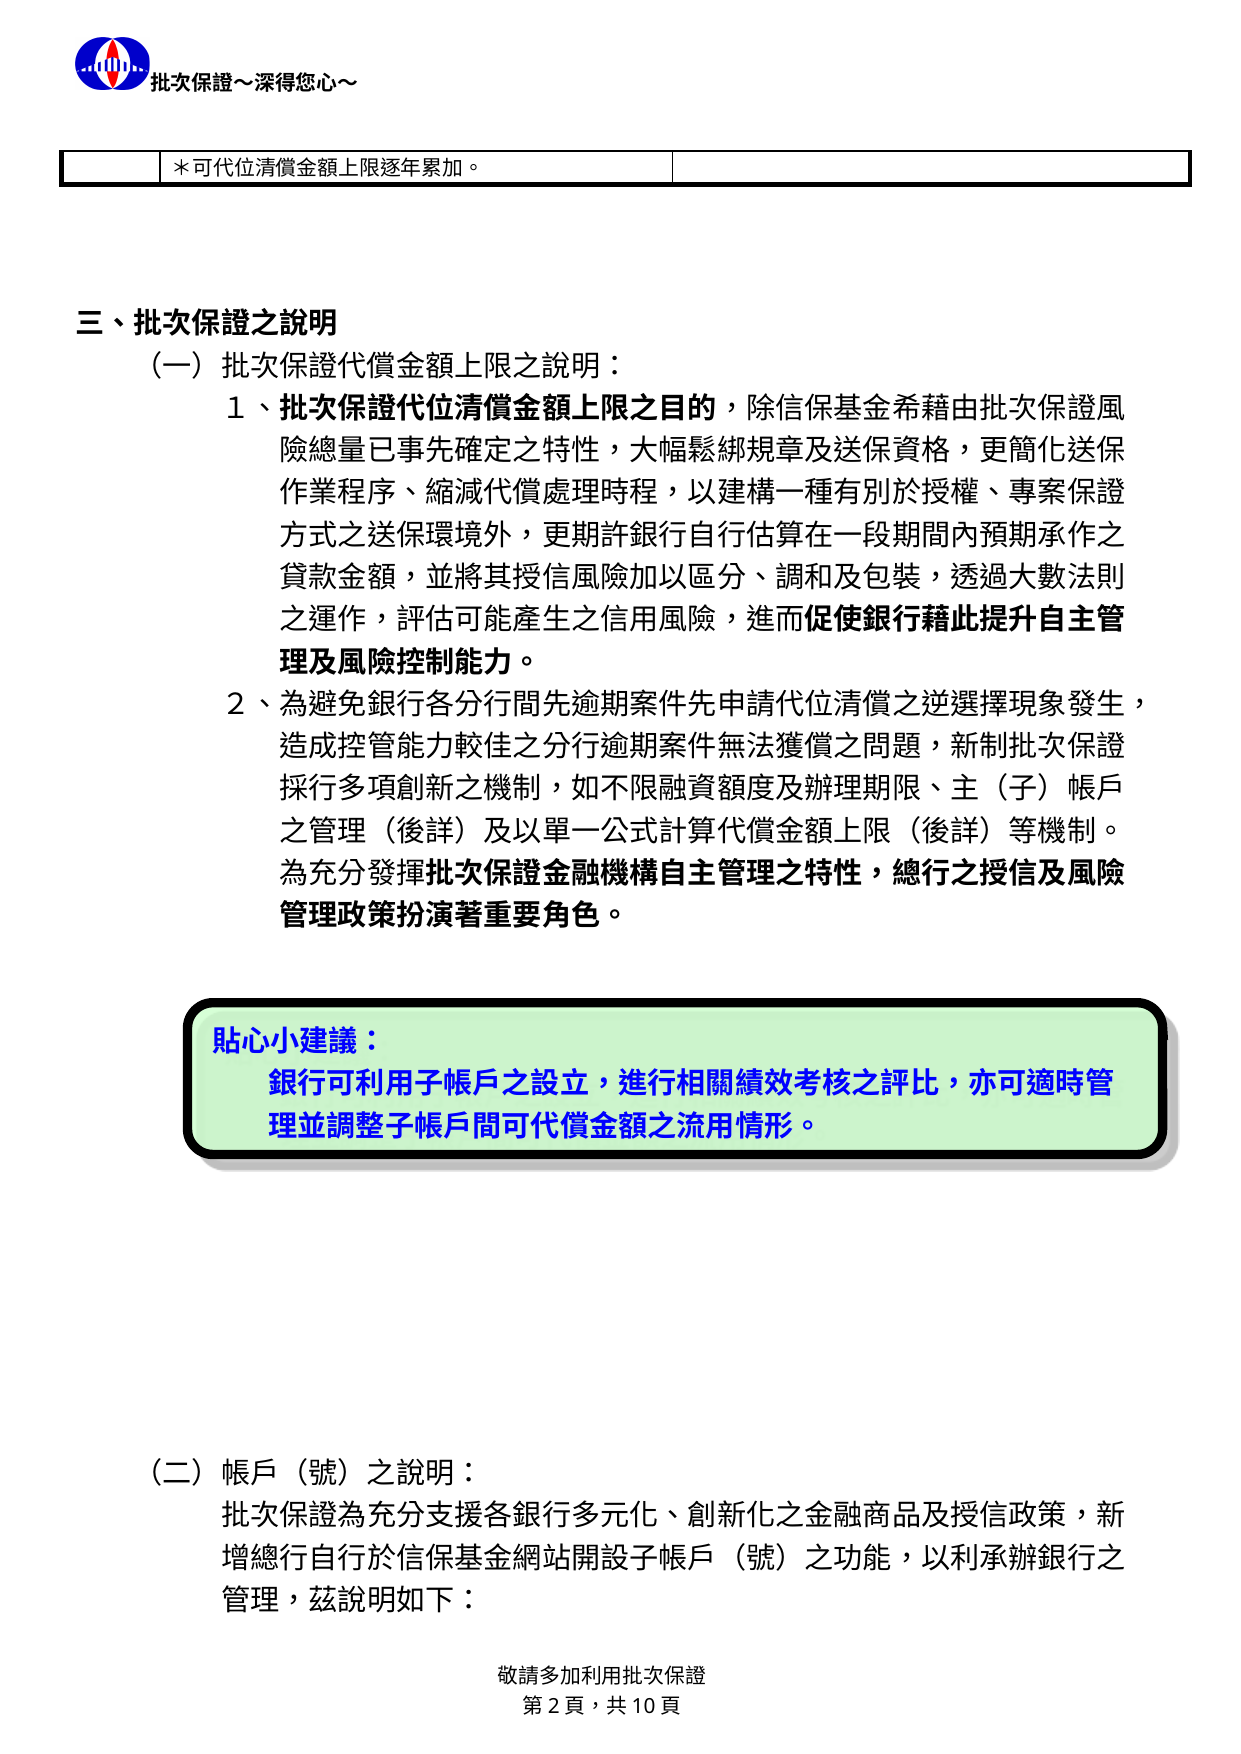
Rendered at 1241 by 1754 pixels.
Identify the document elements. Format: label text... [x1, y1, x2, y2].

text 三、批次保證之說明 [75, 300, 1128, 342]
table_cell [64, 152, 159, 182]
text （二）帳戶（號）之說明： [75, 1449, 1128, 1492]
text １、批次保證代位清償金額上限之目的，除信保基金希藉由批次保證風險總量已事先確定之特性，大幅鬆綁規章及送保資格，更簡化送保作業程序、縮減代償處理時程，以建構一種有別於授權、專案保證方式之送保環境外，更期許銀行自行估算在一段期間內預期承作之貸款金額，並將其授信風險加以區分、調和及包裝，透過大數法則之運作，評估可能產生之信用風險，進而促使銀行藉此提升自主管理及風險控制能力。 [221, 384, 1128, 681]
table_cell ＊可代位清償金額上限逐年累加。 [161, 152, 672, 182]
text 批次保證為充分支援各銀行多元化、創新化之金融商品及授信政策，新增總行自行於信保基金網站開設子帳戶（號）之功能，以利承辦銀行之管理，茲說明如下： [221, 1492, 1128, 1619]
text （一）批次保證代償金額上限之說明： [75, 342, 1128, 384]
picture [75, 37, 150, 90]
table_cell [673, 152, 1188, 182]
text ２、為避免銀行各分行間先逾期案件先申請代位清償之逆選擇現象發生，造成控管能力較佳之分行逾期案件無法獲償之問題，新制批次保證採行多項創新之機制，如不限融資額度及辦理期限、主（子）帳戶之管理（後詳）及以單一公式計算代償金額上限（後詳）等機制。為充分發揮批次保證金融機構自主管理之特性，總行之授信及風險管理政策扮演著重要角色。 [221, 681, 1128, 934]
